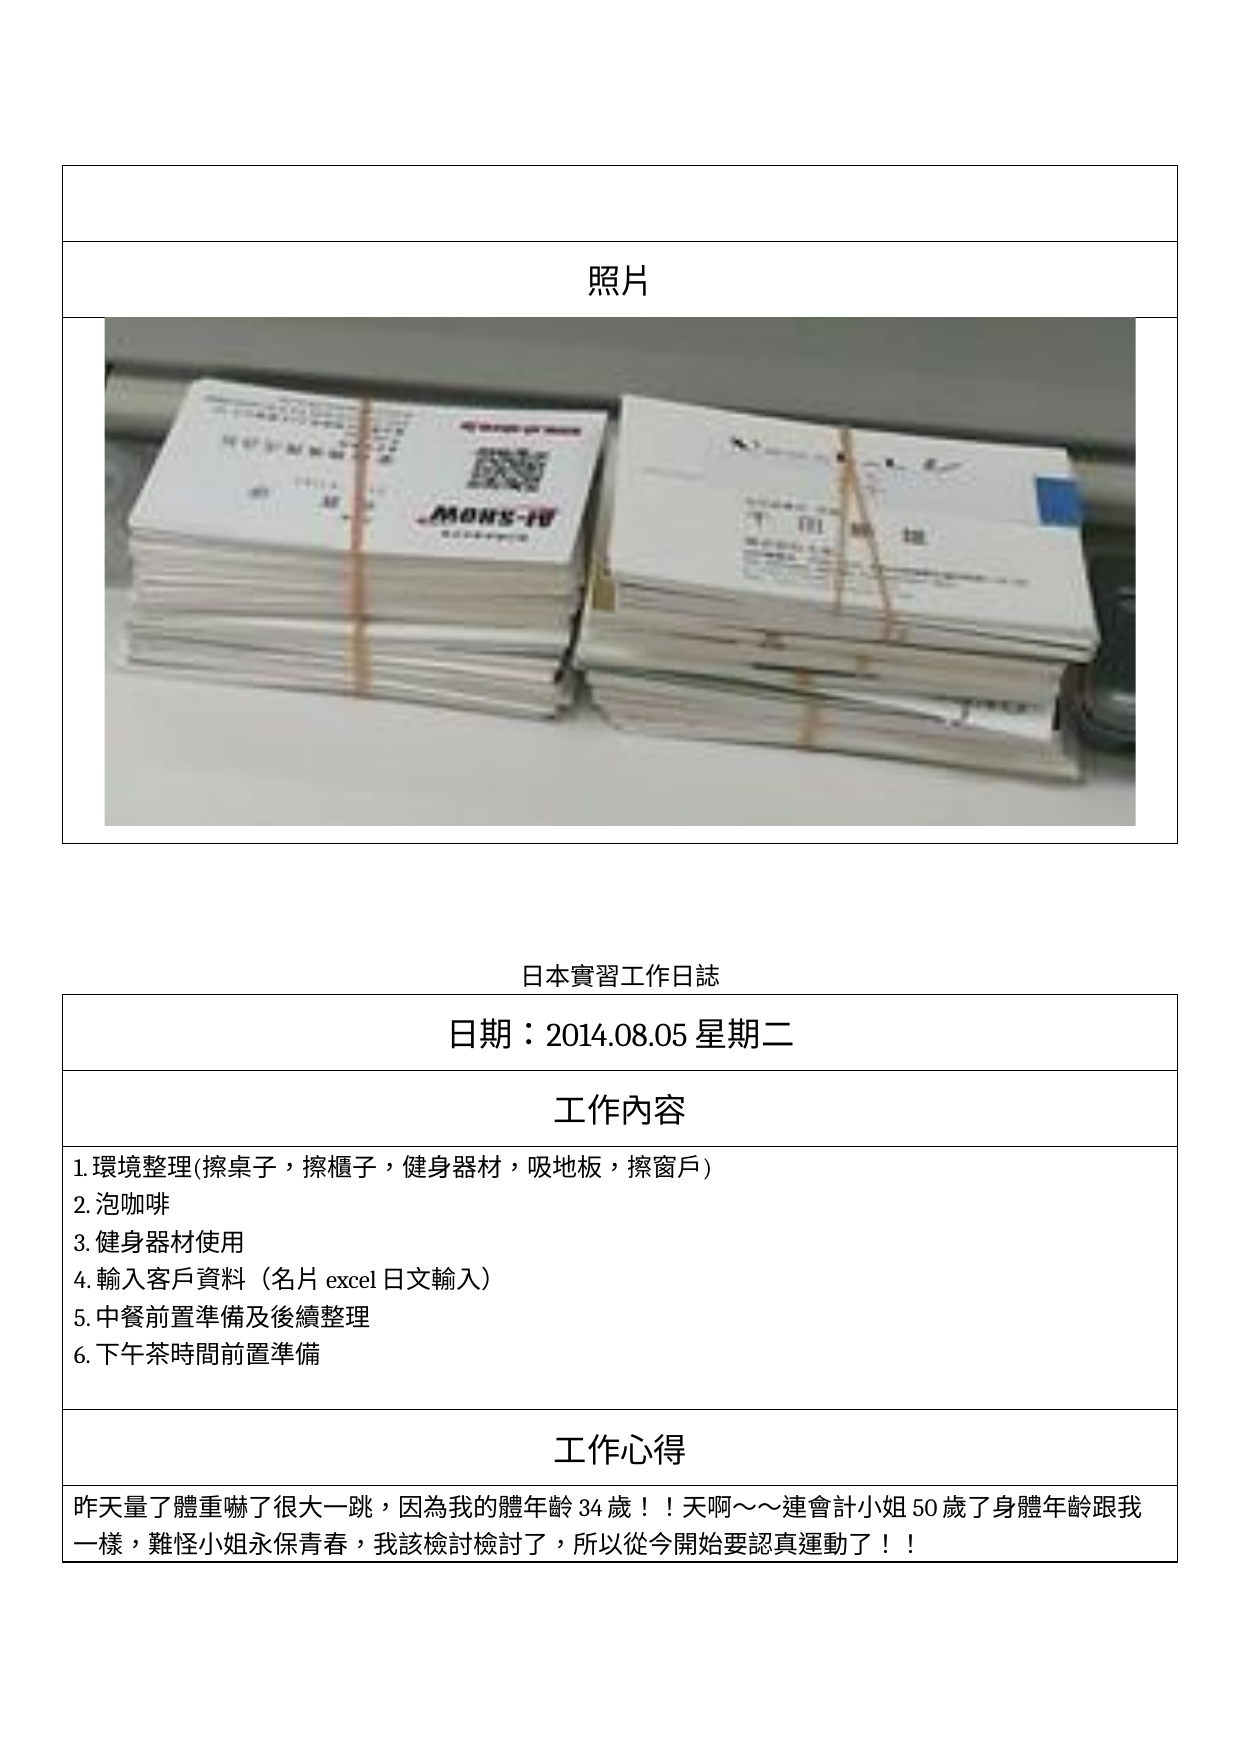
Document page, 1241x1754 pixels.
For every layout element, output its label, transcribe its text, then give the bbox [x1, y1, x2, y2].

picture [104, 317, 1136, 826]
table_cell 1. 環境整理(擦桌子，擦櫃子，健身器材，吸地板，擦窗戶) 2. 泡咖啡 3. 健身器材使用 4. 輸入客戶資料（名片excel日文輸入） 5. 中餐前置準備及後續整理 6. 下午茶時間前置準備 [63, 1147, 1177, 1409]
table_cell 昨天量了體重嚇了很大一跳，因為我的體年齡34歲！！天啊～～連會計小姐50歲了身體年齡跟我一樣，難怪小姐永保青春，我該檢討檢討了，所以從今開始要認真運動了！！ [63, 1486, 1177, 1561]
table_cell 工作內容 [63, 1071, 1177, 1146]
table_header 日期：2014.08.05星期二 [63, 995, 1177, 1070]
table_cell [63, 166, 1177, 241]
table_cell [63, 318, 1177, 843]
text 日本實習工作日誌 [187, 956, 1053, 994]
table_cell 工作心得 [63, 1410, 1177, 1485]
table_cell 照片 [63, 242, 1177, 317]
